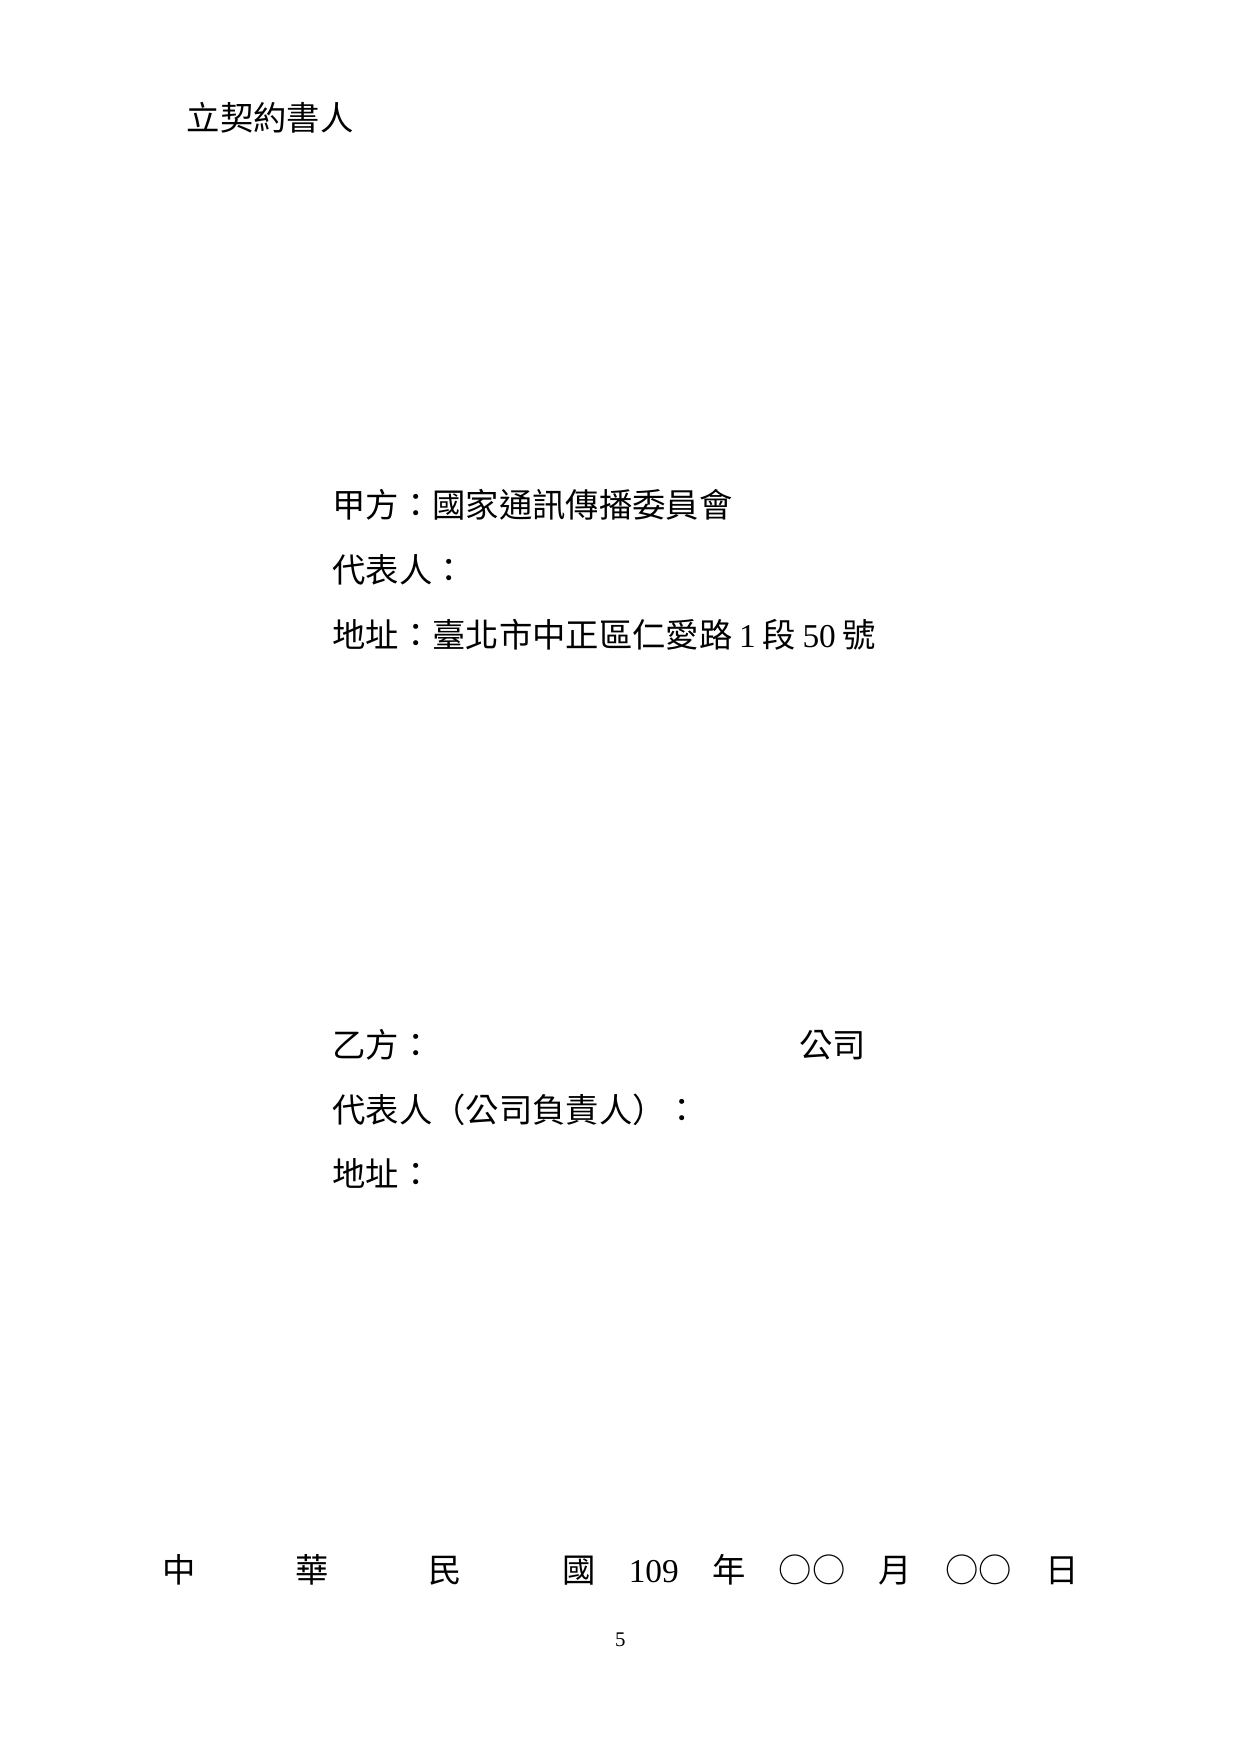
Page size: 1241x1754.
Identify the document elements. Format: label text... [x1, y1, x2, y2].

text 立契約書人 [186, 94, 1108, 139]
text 地址：臺北市中正區仁愛路1段50號 [132, 610, 1108, 656]
text 代表人： [132, 546, 1108, 592]
text 代表人（公司負責人）： [132, 1085, 1108, 1131]
text 乙方： 公司 [132, 1021, 1108, 1067]
text 地址： [132, 1150, 1108, 1196]
text 甲方：國家通訊傳播委員會 [132, 481, 1108, 527]
text 中 華 民 國 109 年 ○○ 月 ○○ 日 [132, 1544, 1108, 1592]
